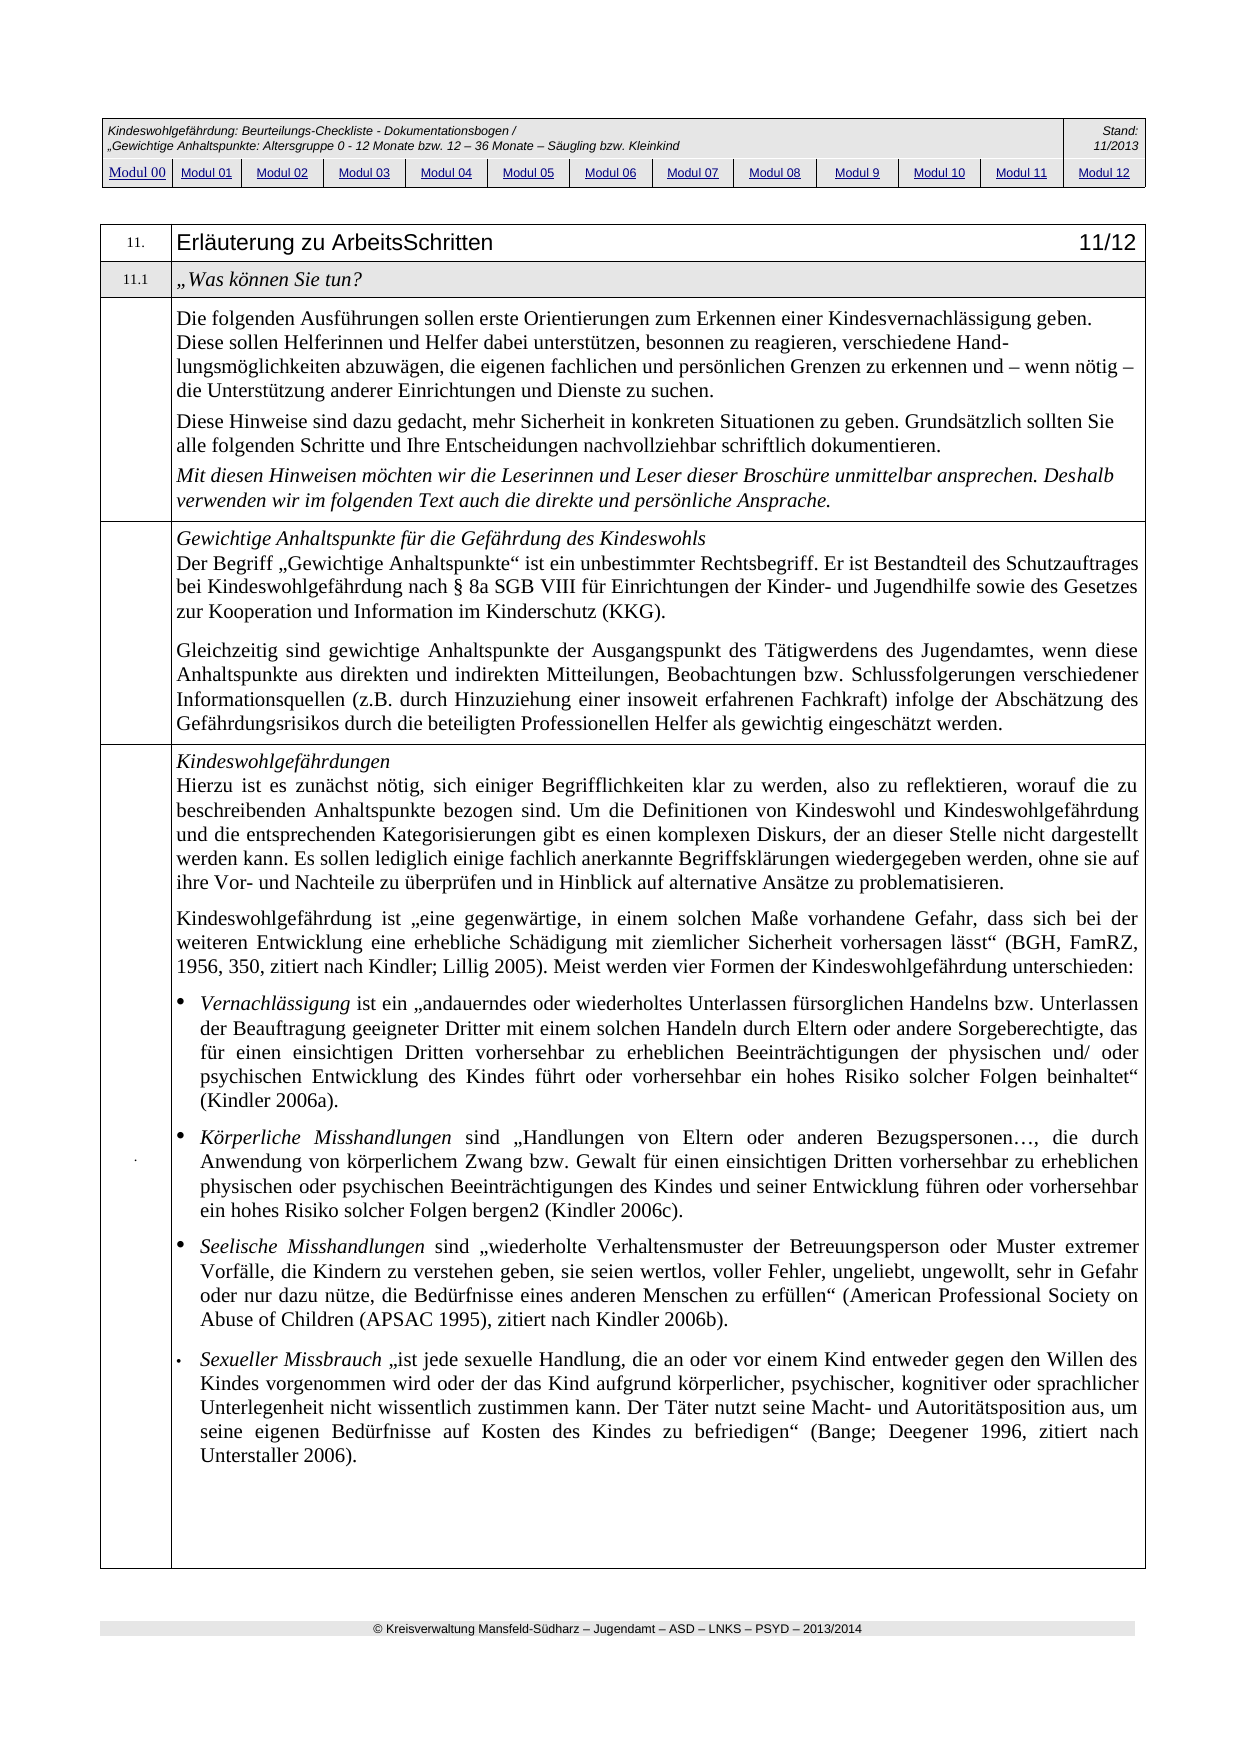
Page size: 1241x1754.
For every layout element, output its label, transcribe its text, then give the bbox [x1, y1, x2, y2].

table_cell Kindeswohlgefährdungen Hierzu ist es zunächst nötig, sich einiger Begrifflichkeiten klar zu werden, also zu reflektieren, worauf die zu beschreibenden Anhaltspunkte bezogen sind. Um die Definitionen von Kindeswohl und Kindeswohlgefährdung und die entsprechenden Kategorisierungen gibt es einen komplexen Diskurs, der an dieser Stelle nicht dargestellt werden kann. Es sollen lediglich einige fachlich anerkannte Begriffsklärungen wiedergegeben werden, ohne sie auf ihre Vor- und Nachteile zu überprüfen und in Hinblick auf alternative Ansätze zu problematisieren. Kindeswohlgefährdung ist „eine gegenwärtige, in einem solchen Maße vorhandene Gefahr, dass sich bei der weiteren Entwicklung eine erhebliche Schädigung mit ziemlicher Sicherheit vorhersagen lässt“ (BGH, FamRZ, 1956, 350, zitiert nach Kindler; Lillig 2005). Meist werden vier Formen der Kindeswohlgefährdung unterschieden: Vernachlässigung ist ein „andauerndes oder wiederholtes Unterlassen fürsorglichen Handelns bzw. Unterlassen der Beauftragung geeigneter Dritter mit einem solchen Handeln durch Eltern oder andere Sorgeberechtigte, das für einen einsichtigen Dritten vorhersehbar zu erheblichen Beeinträchtigungen der physischen und/ oder psychischen Entwicklung des Kindes führt oder vorhersehbar ein hohes Risiko solcher Folgen beinhaltet“ (Kindler 2006a). Körperliche Misshandlungen sind „Handlungen von Eltern oder anderen Bezugspersonen…, die durch Anwendung von körperlichem Zwang bzw. Gewalt für einen einsichtigen Dritten vorhersehbar zu erheblichen physischen oder psychischen Beeinträchtigungen des Kindes und seiner Entwicklung führen oder vorhersehbar ein hohes Risiko solcher Folgen bergen2 (Kindler 2006c). Seelische Misshandlungen sind „wiederholte Verhaltensmuster der Betreuungsperson oder Muster extremer Vorfälle, die Kindern zu verstehen geben, sie seien wertlos, voller Fehler, ungeliebt, ungewollt, sehr in Gefahr oder nur dazu nütze, die Bedürfnisse eines anderen Menschen zu erfüllen“ (American Professional Society on Abuse of Children (APSAC 1995), zitiert nach Kindler 2006b). Sexueller Missbrauch „ist jede sexuelle Handlung, die an oder vor einem Kind entweder gegen den Willen des Kindes vorgenommen wird oder der das Kind aufgrund körperlicher, psychischer, kognitiver oder sprachlicher Unterlegenheit nicht wissentlich zustimmen kann. Der Täter nutzt seine Macht- und Autoritätsposition aus, um seine eigenen Bedürfnisse auf Kosten des Kindes zu befriedigen“ (Bange; Deegener 1996, zitiert nach Unterstaller 2006). [172, 745, 1145, 1568]
table_cell Gewichtige Anhaltspunkte für die Gefährdung des Kindeswohls Der Begriff „Gewichtige Anhaltspunkte“ ist ein unbestimmter Rechtsbegriff. Er ist Bestandteil des Schutzauftrages bei Kindeswohlgefährdung nach § 8a SGB VIII für Einrichtungen der Kinder- und Jugendhilfe sowie des Gesetzes zur Kooperation und Information im Kinderschutz (KKG). Gleichzeitig sind gewichtige Anhaltspunkte der Ausgangspunkt des Tätigwerdens des Jugendamtes, wenn diese Anhaltspunkte aus direkten und indirekten Mitteilungen, Beobachtungen bzw. Schlussfolgerungen verschiedener Informationsquellen (z.B. durch Hinzuziehung einer insoweit erfahrenen Fachkraft) infolge der Abschätzung des Gefährdungsrisikos durch die beteiligten Professionellen Helfer als gewichtig eingeschätzt werden. [172, 522, 1145, 743]
table_header 11. [101, 225, 171, 261]
table_cell . [101, 745, 171, 1568]
table_header Erläuterung zu ArbeitsSchritten 11/12 [172, 225, 1145, 261]
table_cell „Was können Sie tun? [172, 262, 1145, 297]
table_cell [101, 298, 171, 521]
table_cell 11.1 [101, 262, 171, 297]
table_cell Die folgenden Ausführungen sollen erste Orientierungen zum Erkennen einer Kindesvernachlässigung ge­ben. Diese sollen Helferinnen und Helfer dabei unterstützen, besonnen zu reagieren, verschiedene Hand­lungsmöglichkeiten abzuwägen, die eigenen fachlichen und persönlichen Grenzen zu erkennen und – wenn nötig – die Unterstützung anderer Einrichtungen und Dienste zu suchen. Diese Hinweise sind dazu gedacht, mehr Sicherheit in konkreten Situationen zu geben. Grundsätzlich sollten Sie alle folgenden Schritte und Ihre Entscheidungen nachvollziehbar schriftlich dokumentieren. Mit diesen Hinweisen möchten wir die Leserinnen und Leser dieser Broschüre unmittelbar ansprechen. Des­halb verwenden wir im folgenden Text auch die direkte und persönliche Ansprache. [172, 298, 1145, 521]
table_cell [101, 522, 171, 743]
